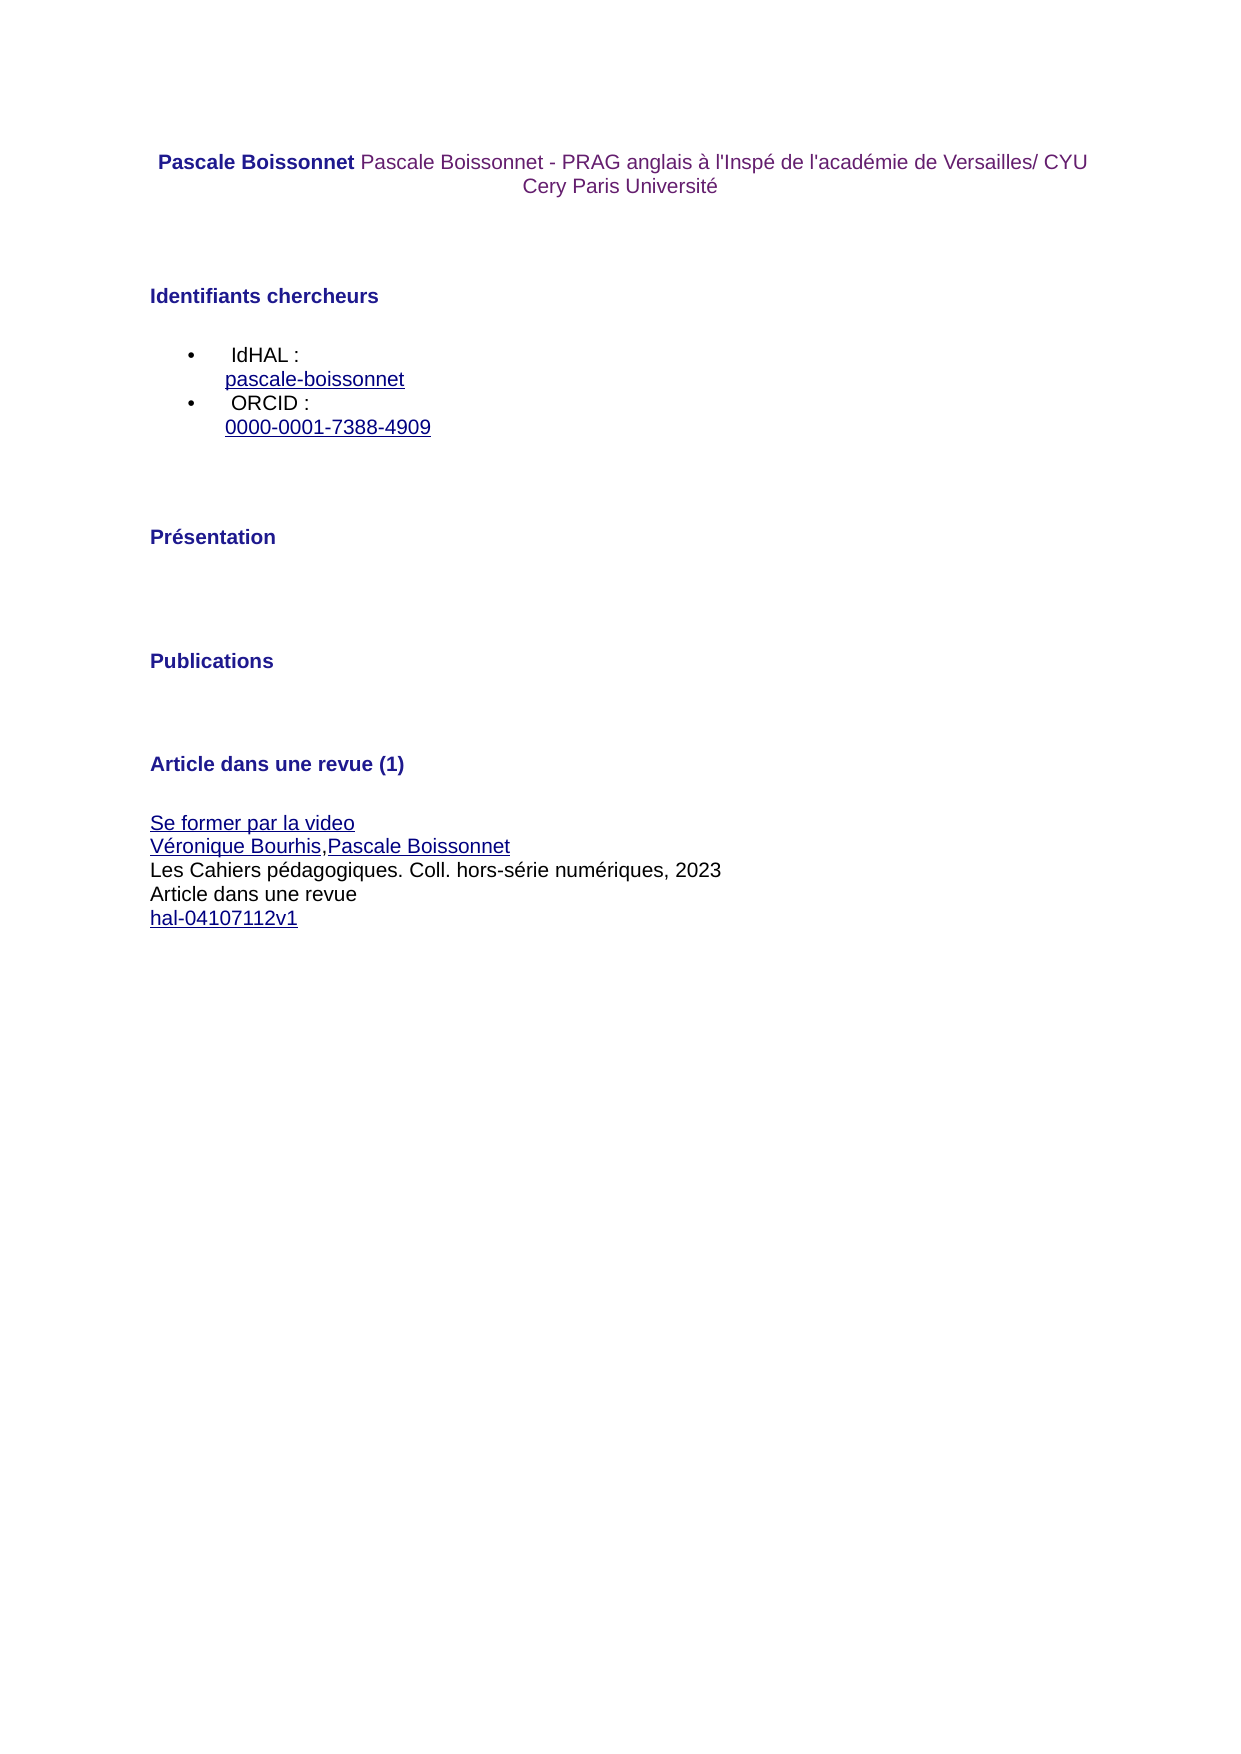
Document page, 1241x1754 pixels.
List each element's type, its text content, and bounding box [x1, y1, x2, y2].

table_header Se former par la video Véronique Bourhis,Pascale Boissonnet Les Cahiers pédagogiques. Coll. hors-série numériques, 2023 Article dans une revue hal-04107112v1 [150, 810, 1090, 930]
list IdHAL : [187, 343, 1090, 367]
list 0000-0001-7388-4909 [187, 414, 1090, 438]
subtitle Identifiants chercheurs [150, 284, 1090, 308]
list pascale-boissonnet [187, 367, 1090, 391]
subtitle Pascale Boissonnet Pascale Boissonnet - PRAG anglais à l'Inspé de l'académie de Versailles/ CYU Cery Paris Université [150, 150, 1090, 198]
list ORCID : [187, 391, 1090, 414]
subtitle Publications [150, 649, 1090, 673]
subtitle Présentation [150, 525, 1090, 549]
subtitle Article dans une revue (1) [150, 752, 1090, 776]
